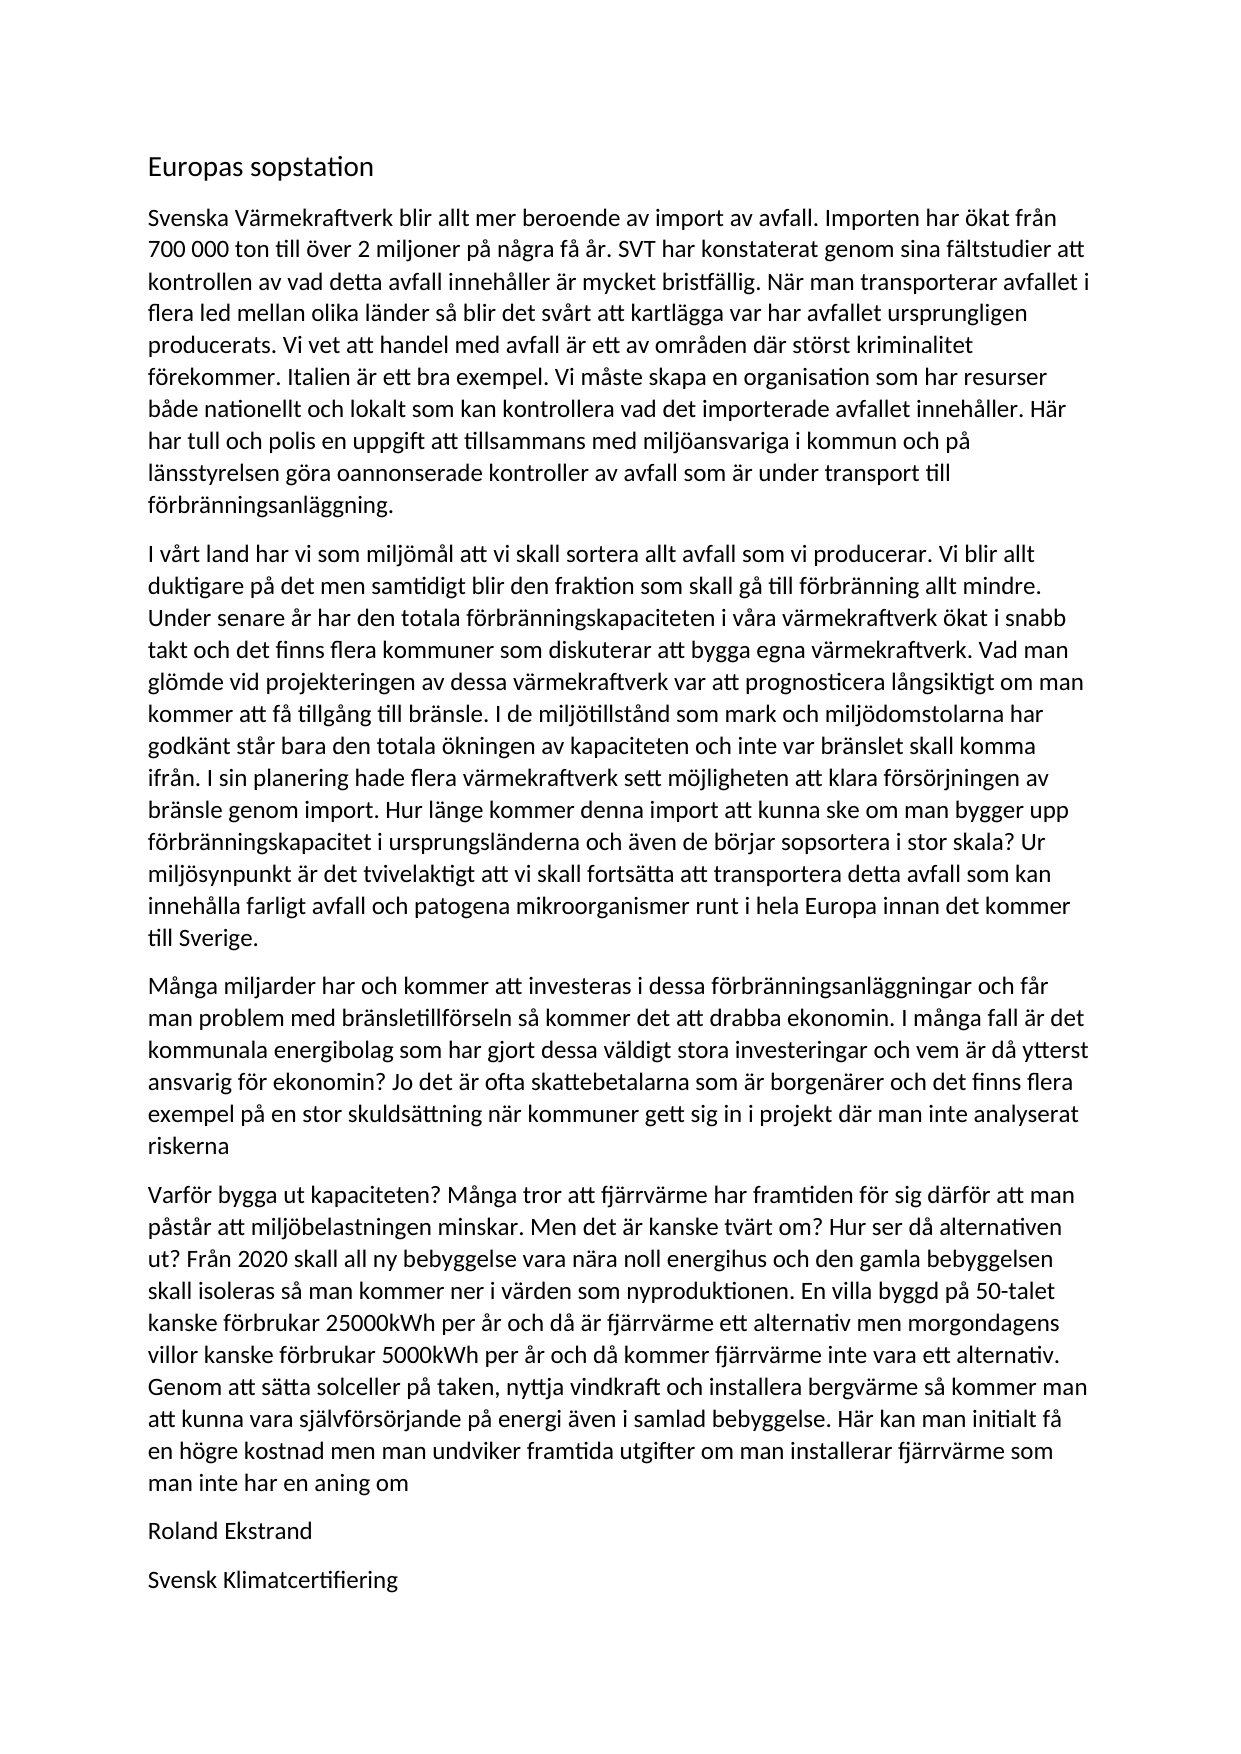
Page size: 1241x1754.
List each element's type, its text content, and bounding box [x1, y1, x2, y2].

text Svenska Värmekraftverk blir allt mer beroende av import av avfall. Importen har ökat från 700 000 ton till över 2 miljoner på några få år. SVT har konstaterat genom sina fältstudier att kontrollen av vad detta avfall innehåller är mycket bristfällig. När man transporterar avfallet i flera led mellan olika länder så blir det svårt att kartlägga var har avfallet ursprungligen producerats. Vi vet att handel med avfall är ett av områden där störst kriminalitet förekommer. Italien är ett bra exempel. Vi måste skapa en organisation som har resurser både nationellt och lokalt som kan kontrollera vad det importerade avfallet innehåller. Här har tull och polis en uppgift att tillsammans med miljöansvariga i kommun och på länsstyrelsen göra oannonserade kontroller av avfall som är under transport till förbränningsanläggning. [148, 202, 1093, 520]
text Många miljarder har och kommer att investeras i dessa förbränningsanläggningar och får man problem med bränsletillförseln så kommer det att drabba ekonomin. I många fall är det kommunala energibolag som har gjort dessa väldigt stora investeringar och vem är då ytterst ansvarig för ekonomin? Jo det är ofta skattebetalarna som är borgenärer och det finns flera exempel på en stor skuldsättning när kommuner gett sig in i projekt där man inte analyserat riskerna [148, 971, 1093, 1161]
text Svensk Klimatcertifiering [148, 1564, 1093, 1595]
text I vårt land har vi som miljömål att vi skall sortera allt avfall som vi producerar. Vi blir allt duktigare på det men samtidigt blir den fraktion som skall gå till förbränning allt mindre. Under senare år har den totala förbränningskapaciteten i våra värmekraftverk ökat i snabb takt och det finns flera kommuner som diskuterar att bygga egna värmekraftverk. Vad man glömde vid projekteringen av dessa värmekraftverk var att prognosticera långsiktigt om man kommer att få tillgång till bränsle. I de miljötillstånd som mark och miljödomstolarna har godkänt står bara den totala ökningen av kapaciteten och inte var bränslet skall komma ifrån. I sin planering hade flera värmekraftverk sett möjligheten att klara försörjningen av bränsle genom import. Hur länge kommer denna import att kunna ske om man bygger upp förbränningskapacitet i ursprungsländerna och även de börjar sopsortera i stor skala? Ur miljösynpunkt är det tvivelaktigt att vi skall fortsätta att transportera detta avfall som kan innehålla farligt avfall och patogena mikroorganismer runt i hela Europa innan det kommer till Sverige. [148, 538, 1093, 952]
text Roland Ekstrand [148, 1516, 1093, 1546]
text Varför bygga ut kapaciteten? Många tror att fjärrvärme har framtiden för sig därför att man påstår att miljöbelastningen minskar. Men det är kanske tvärt om? Hur ser då alternativen ut? Från 2020 skall all ny bebyggelse vara nära noll energihus och den gamla bebyggelsen skall isoleras så man kommer ner i värden som nyproduktionen. En villa byggd på 50-talet kanske förbrukar 25000kWh per år och då är fjärrvärme ett alternativ men morgondagens villor kanske förbrukar 5000kWh per år och då kommer fjärrvärme inte vara ett alternativ. Genom att sätta solceller på taken, nyttja vindkraft och installera bergvärme så kommer man att kunna vara självförsörjande på energi även i samlad bebyggelse. Här kan man initialt få en högre kostnad men man undviker framtida utgifter om man installerar fjärrvärme som man inte har en aning om [148, 1179, 1093, 1497]
text Europas sopstation [148, 148, 1093, 183]
